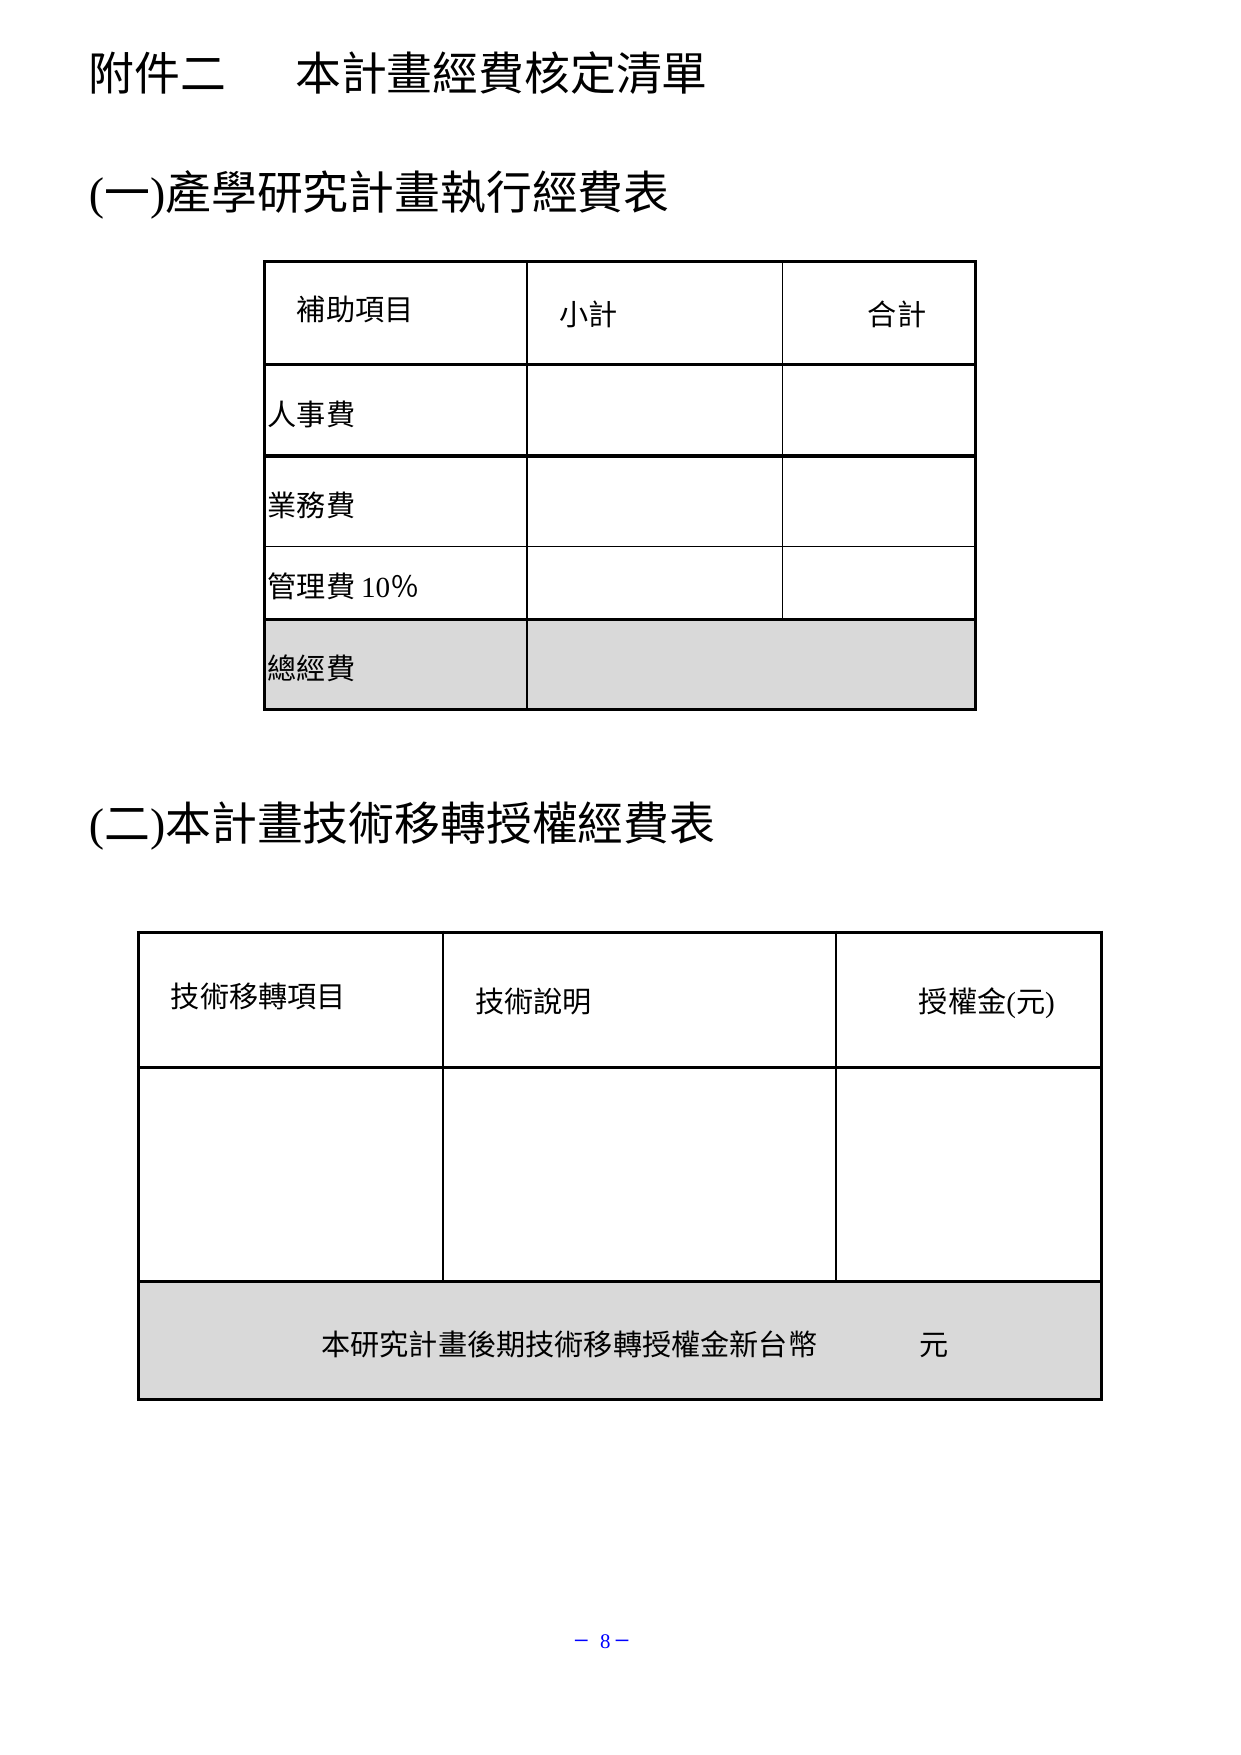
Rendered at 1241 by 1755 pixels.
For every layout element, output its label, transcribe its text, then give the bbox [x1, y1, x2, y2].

text (一)產學研究計畫執行經費表 [89, 156, 1152, 223]
table_header 技術說明 [444, 934, 835, 1066]
table_cell [140, 1069, 442, 1280]
text (二)本計畫技術移轉授權經費表 [89, 788, 1152, 854]
table_header 補助項目 [266, 263, 526, 363]
table_header 技術移轉項目 [140, 934, 442, 1066]
table_cell [783, 458, 974, 546]
table_cell 人事費 [266, 366, 526, 454]
table_cell [783, 366, 974, 454]
table_cell [528, 621, 974, 708]
table_header 授權金(元) [837, 934, 1100, 1066]
table_cell 本研究計畫後期技術移轉授權金新台幣 元 [140, 1283, 1100, 1398]
table_cell 管理費10％ [266, 547, 526, 618]
table_header 小計 [528, 263, 782, 363]
text 附件二 本計畫經費核定清單 [89, 37, 1152, 103]
table_cell 業務費 [266, 458, 526, 546]
table_cell 總經費 [266, 621, 526, 708]
table_cell [783, 547, 974, 618]
table_cell [444, 1069, 835, 1280]
table_cell [528, 458, 782, 546]
table_cell [837, 1069, 1100, 1280]
table_header 合計 [783, 263, 974, 363]
table_cell [528, 366, 782, 454]
table_cell [528, 547, 782, 618]
